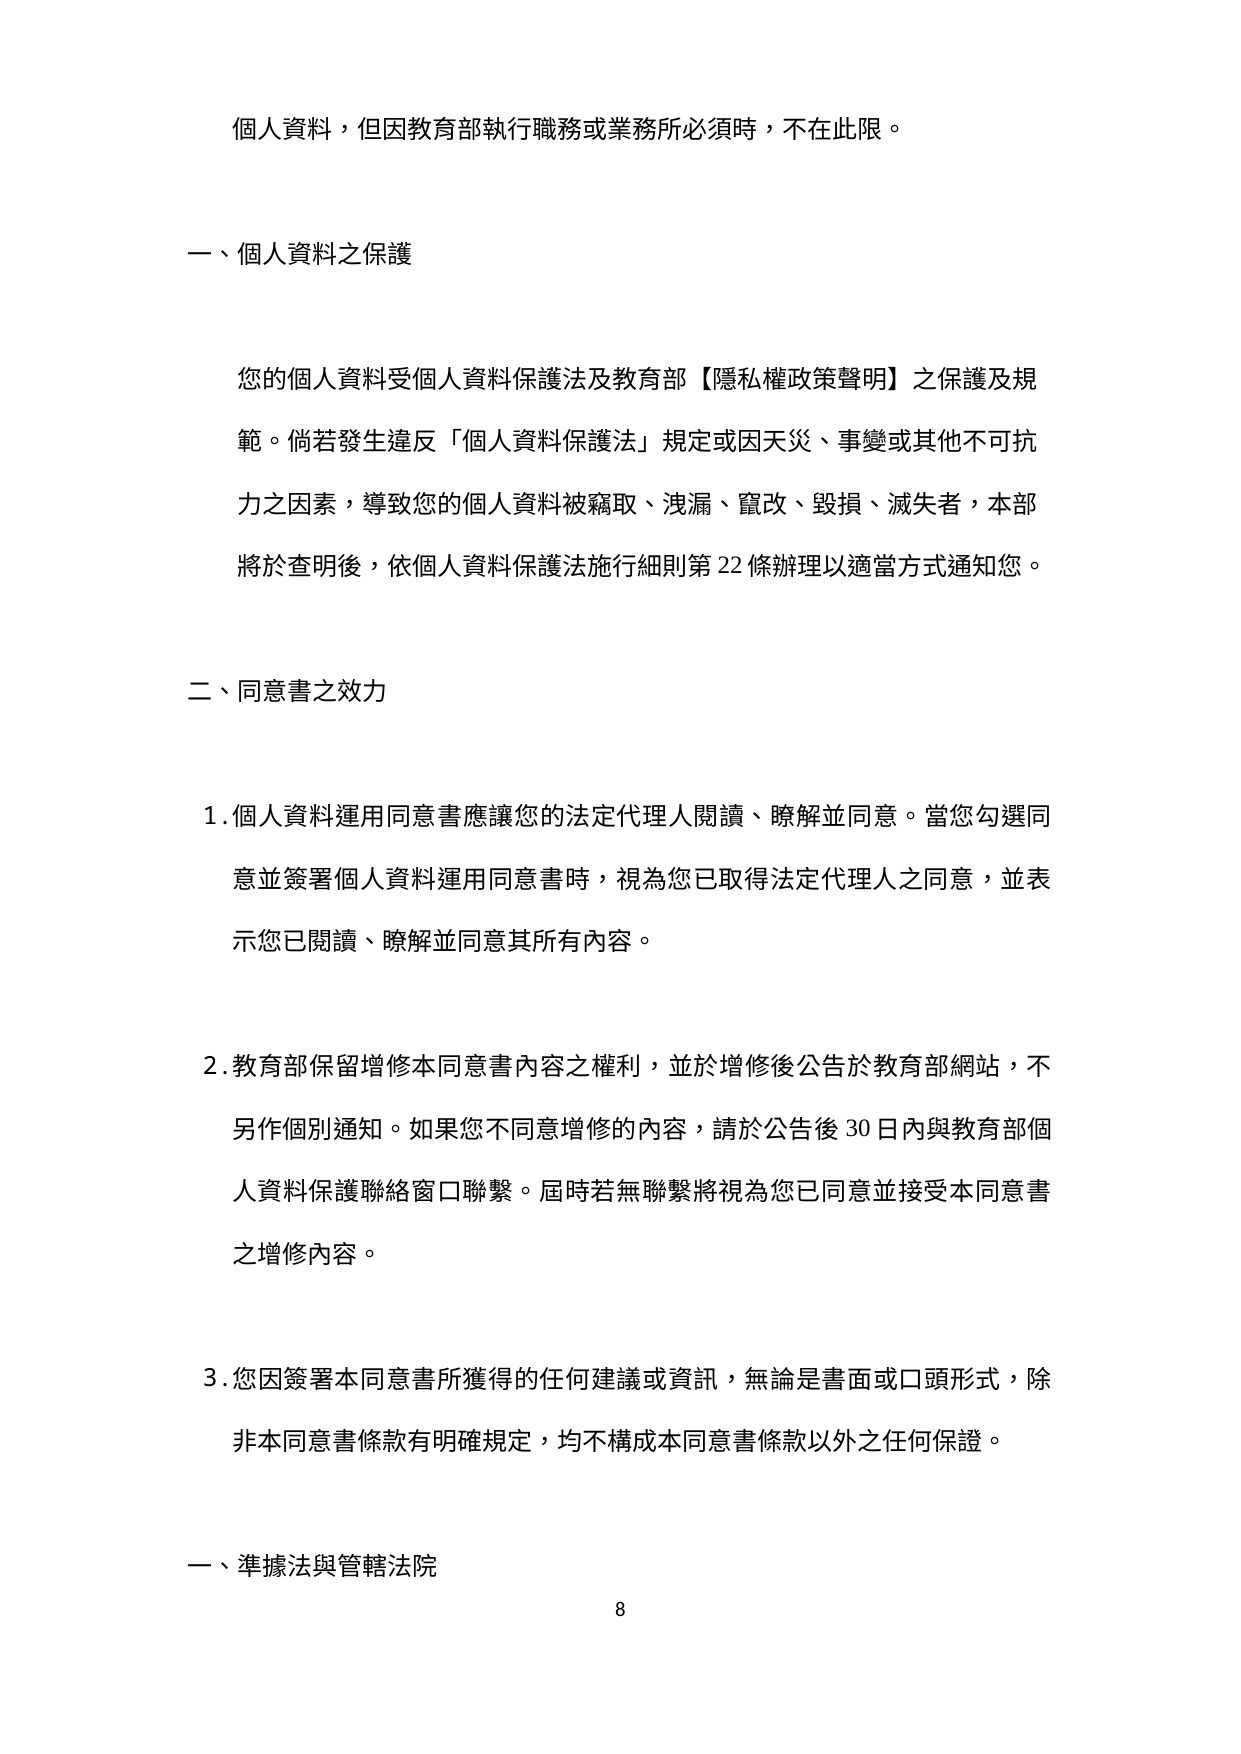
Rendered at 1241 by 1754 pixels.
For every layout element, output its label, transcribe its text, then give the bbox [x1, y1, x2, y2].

text 您的個人資料受個人資料保護法及教育部【隱私權政策聲明】之保護及規範。倘若發生違反「個人資料保護法」規定或因天災、事變或其他不可抗力之因素，導致您的個人資料被竊取、洩漏、竄改、毀損、滅失者，本部將於查明後，依個人資料保護法施行細則第22條辦理以適當方式通知您。 [237, 336, 1053, 586]
list 準據法與管轄法院 本同意書之解釋與適用，以及本同意書有關之爭議，均應依照中華民國法律予以處理，並以臺灣臺北地方法院為第一審管轄法院。 [187, 1523, 1053, 1586]
list 個人資料，但因教育部執行職務或業務所必須時，不在此限。 [202, 86, 1053, 148]
list 您因簽署本同意書所獲得的任何建議或資訊，無論是書面或口頭形式，除非本同意書條款有明確規定，均不構成本同意書條款以外之任何保證。 [202, 1336, 1053, 1461]
list 個人資料運用同意書應讓您的法定代理人閱讀、瞭解並同意。當您勾選同意並簽署個人資料運用同意書時，視為您已取得法定代理人之同意，並表示您已閱讀、瞭解並同意其所有內容。 [202, 773, 1053, 961]
list 教育部保留增修本同意書內容之權利，並於增修後公告於教育部網站，不另作個別通知。如果您不同意增修的內容，請於公告後30日內與教育部個人資料保護聯絡窗口聯繫。屆時若無聯繫將視為您已同意並接受本同意書之增修內容。 [202, 1023, 1053, 1273]
list 同意書之效力 [187, 648, 1053, 711]
list 個人資料之保護 [187, 211, 1053, 273]
